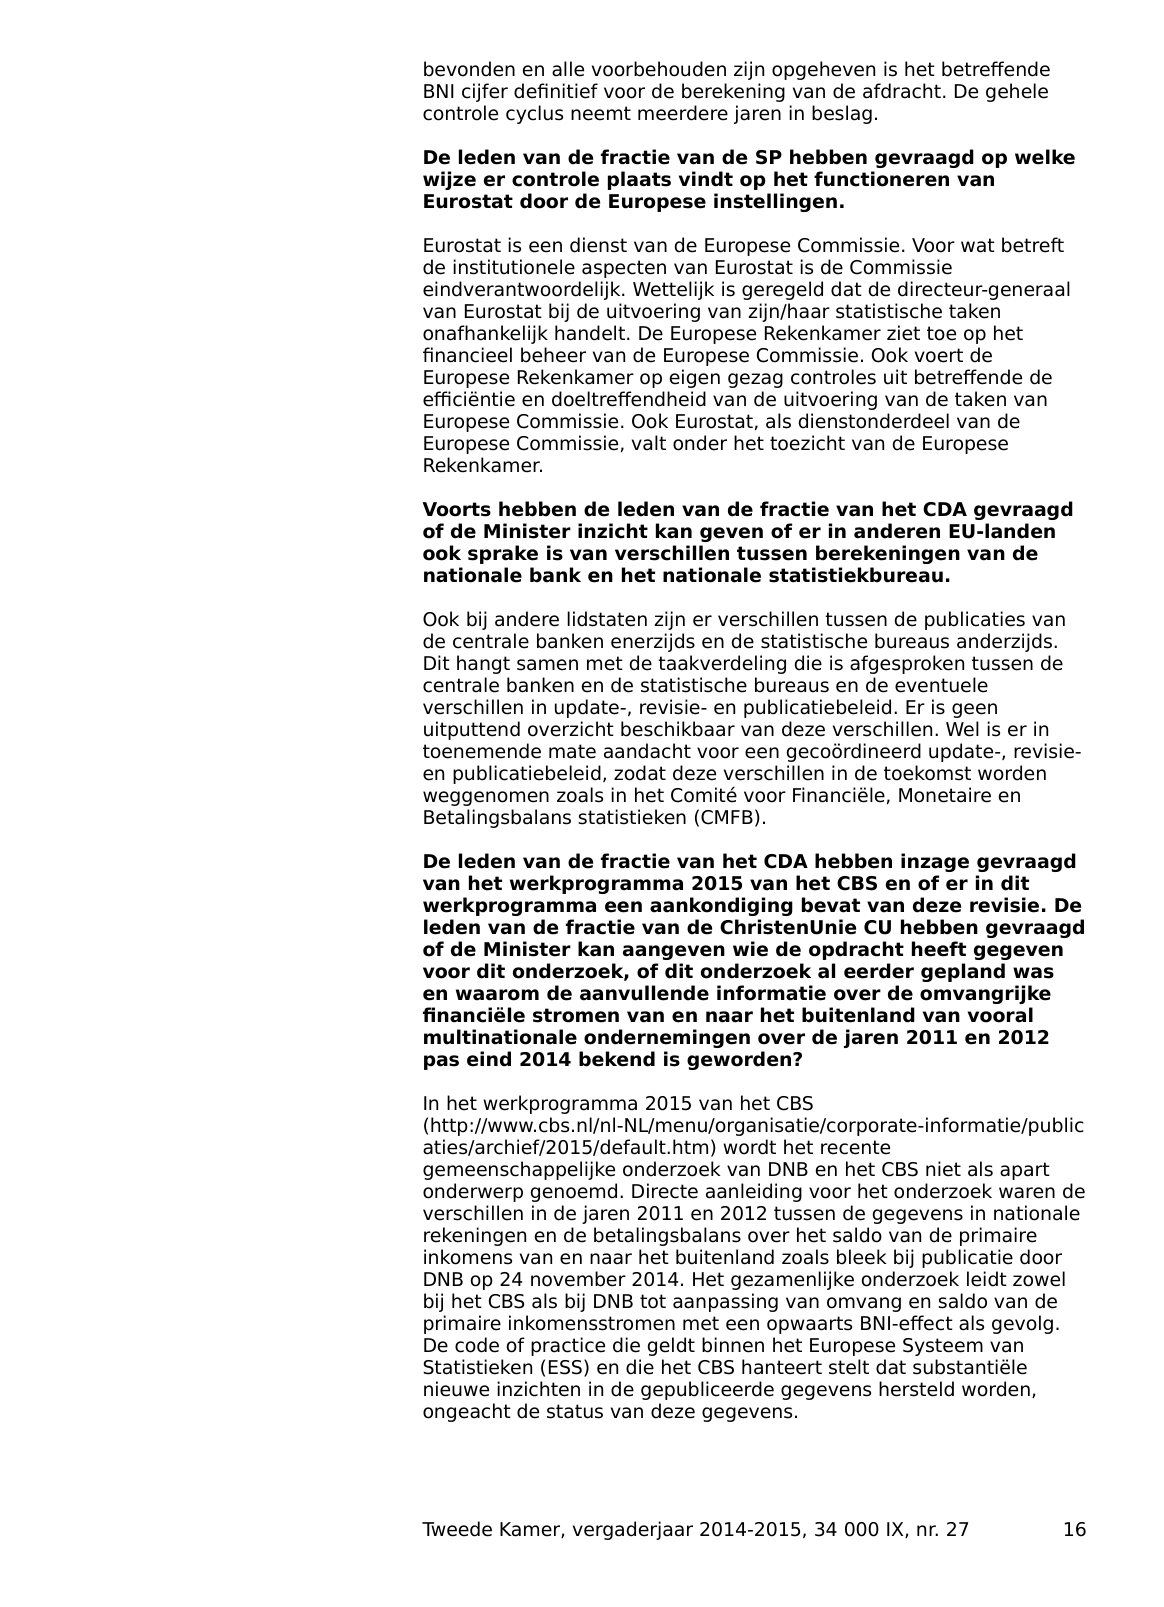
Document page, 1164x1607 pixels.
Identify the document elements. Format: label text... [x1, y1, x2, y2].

text Eurostat is een dienst van de Europese Commissie. Voor wat betreft de institutionele aspecten van Eurostat is de Commissie eindverantwoordelijk. Wettelijk is geregeld dat de directeur-generaal van Eurostat bij de uitvoering van zijn/haar statistische taken onafhankelijk handelt. De Europese Rekenkamer ziet toe op het financieel beheer van de Europese Commissie. Ook voert de Europese Rekenkamer op eigen gezag controles uit betreffende de efficiëntie en doeltreffendheid van de uitvoering van de taken van Europese Commissie. Ook Eurostat, als dienstonderdeel van de Europese Commissie, valt onder het toezicht van de Europese Rekenkamer. [422, 235, 1087, 477]
text Voorts hebben de leden van de fractie van het CDA gevraagd of de Minister inzicht kan geven of er in anderen EU-landen ook sprake is van verschillen tussen berekeningen van de nationale bank en het nationale statistiekbureau. [422, 499, 1087, 587]
text In het werkprogramma 2015 van het CBS (http://www.cbs.nl/nl-NL/menu/organisatie/corporate-informatie/publicaties/archief/2015/default.htm) wordt het recente gemeenschappelijke onderzoek van DNB en het CBS niet als apart onderwerp genoemd. Directe aanleiding voor het onderzoek waren de verschillen in de jaren 2011 en 2012 tussen de gegevens in nationale rekeningen en de betalingsbalans over het saldo van de primaire inkomens van en naar het buitenland zoals bleek bij publicatie door DNB op 24 november 2014. Het gezamenlijke onderzoek leidt zowel bij het CBS als bij DNB tot aanpassing van omvang en saldo van de primaire inkomensstromen met een opwaarts BNI-effect als gevolg. De code of practice die geldt binnen het Europese Systeem van Statistieken (ESS) en die het CBS hanteert stelt dat substantiële nieuwe inzichten in de gepubliceerde gegevens hersteld worden, ongeacht de status van deze gegevens. [422, 1093, 1087, 1423]
text bevonden en alle voorbehouden zijn opgeheven is het betreffende BNI cijfer definitief voor de berekening van de afdracht. De gehele controle cyclus neemt meerdere jaren in beslag. [422, 59, 1087, 125]
text De leden van de fractie van de SP hebben gevraagd op welke wijze er controle plaats vindt op het functioneren van Eurostat door de Europese instellingen. [422, 147, 1087, 213]
text Ook bij andere lidstaten zijn er verschillen tussen de publicaties van de centrale banken enerzijds en de statistische bureaus anderzijds. Dit hangt samen met de taakverdeling die is afgesproken tussen de centrale banken en de statistische bureaus en de eventuele verschillen in update-, revisie- en publicatiebeleid. Er is geen uitputtend overzicht beschikbaar van deze verschillen. Wel is er in toenemende mate aandacht voor een gecoördineerd update-, revisie- en publicatiebeleid, zodat deze verschillen in de toekomst worden weggenomen zoals in het Comité voor Financiële, Monetaire en Betalingsbalans statistieken (CMFB). [422, 609, 1087, 829]
text De leden van de fractie van het CDA hebben inzage gevraagd van het werkprogramma 2015 van het CBS en of er in dit werkprogramma een aankondiging bevat van deze revisie. De leden van de fractie van de ChristenUnie CU hebben gevraagd of de Minister kan aangeven wie de opdracht heeft gegeven voor dit onderzoek, of dit onderzoek al eerder gepland was en waarom de aanvullende informatie over de omvangrijke financiële stromen van en naar het buitenland van vooral multinationale ondernemingen over de jaren 2011 en 2012 pas eind 2014 bekend is geworden? [422, 851, 1087, 1071]
